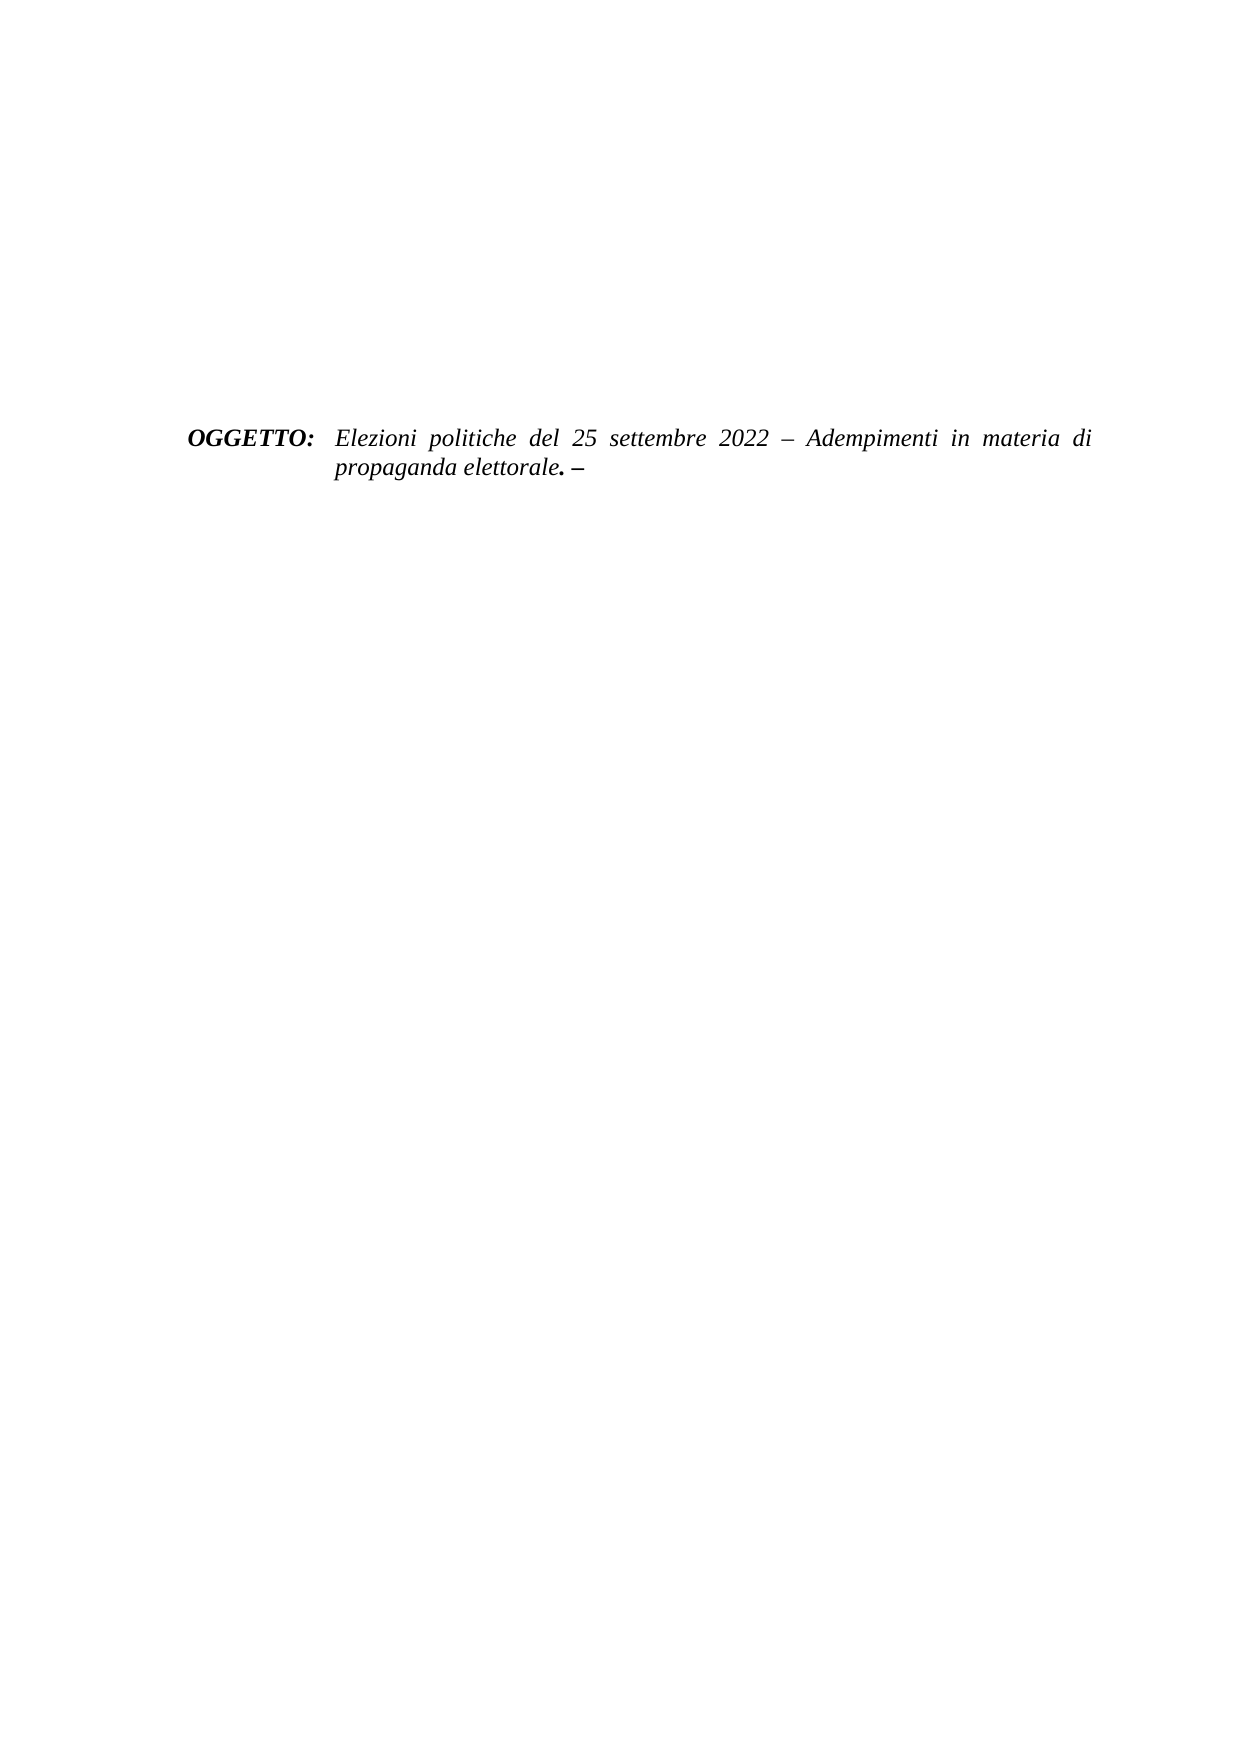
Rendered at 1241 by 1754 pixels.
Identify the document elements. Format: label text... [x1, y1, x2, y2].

text OGGETTO: Elezioni politiche del 25 settembre 2022 – Adempimenti in materia di propaganda elettorale. – [187, 423, 1092, 481]
